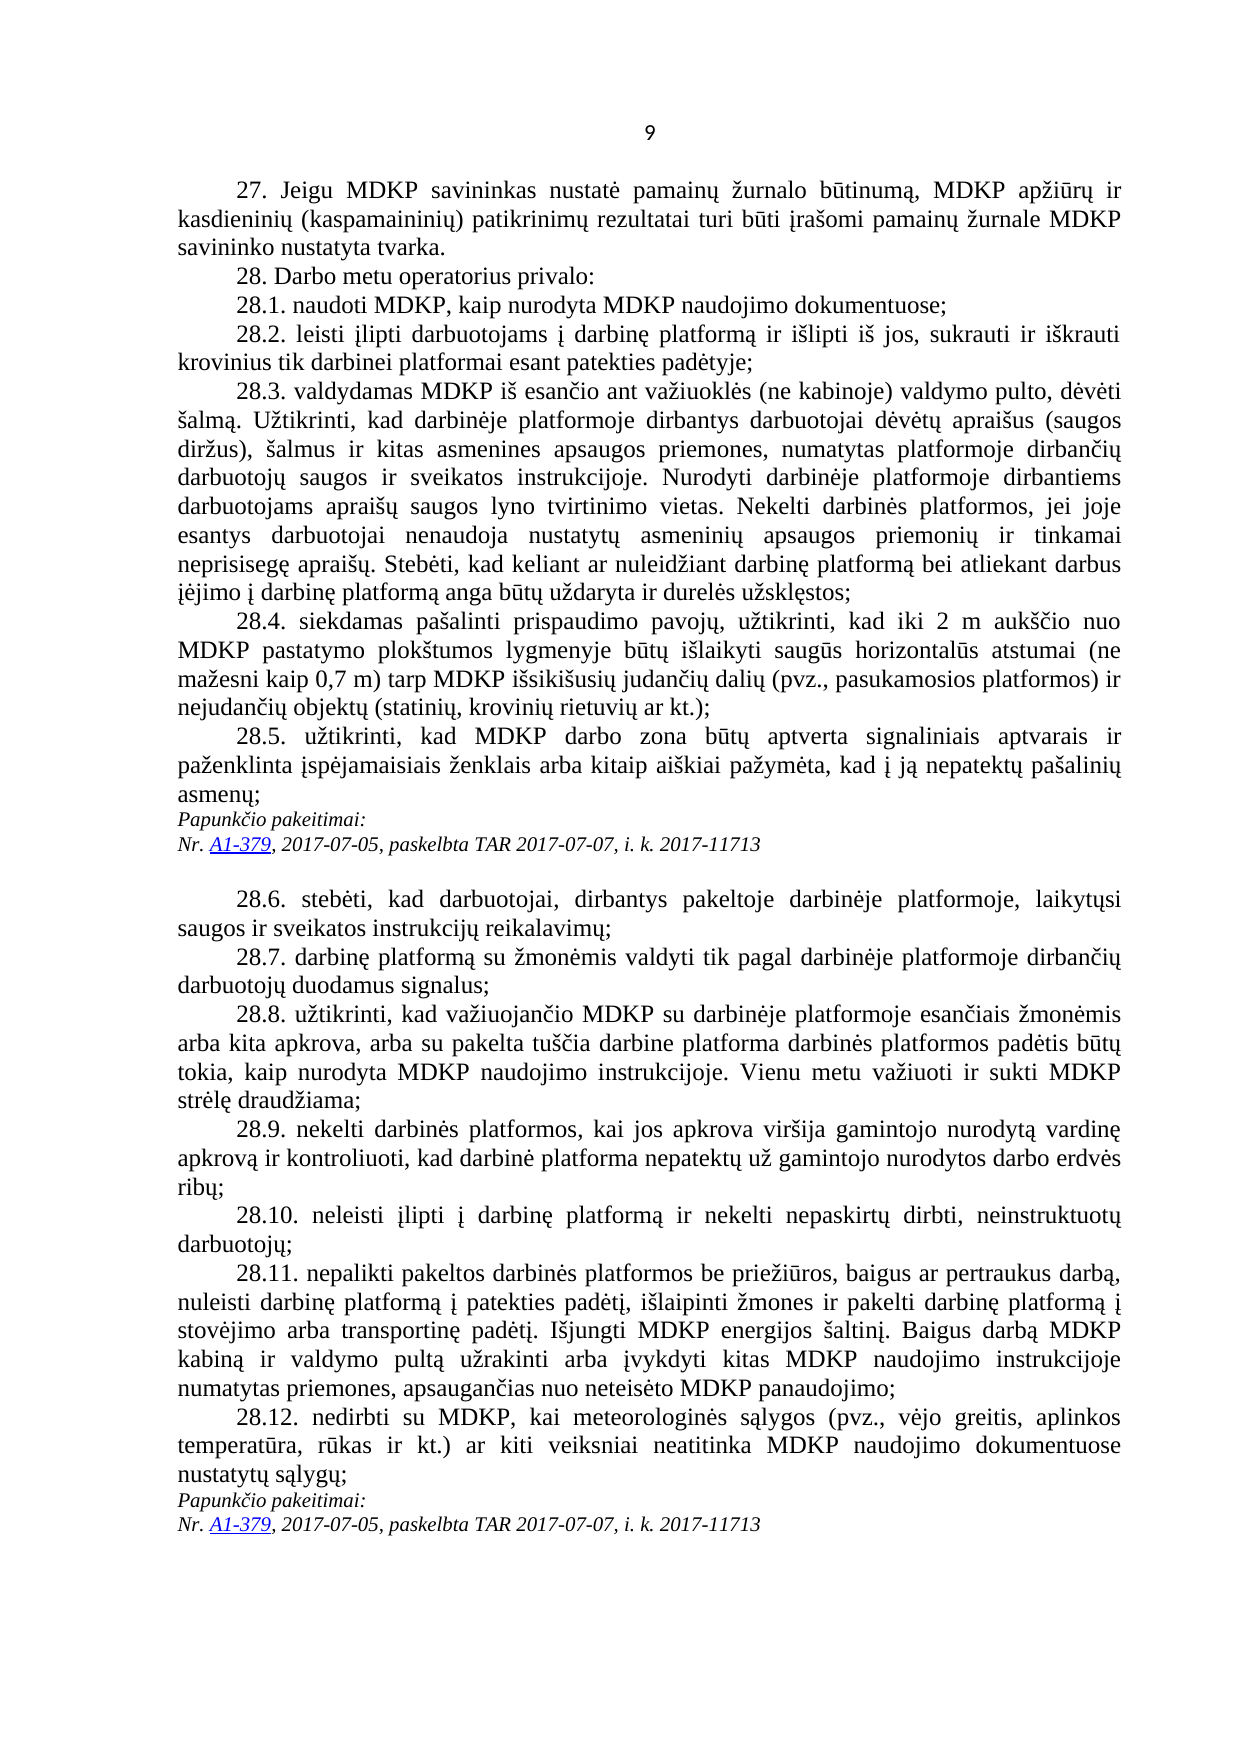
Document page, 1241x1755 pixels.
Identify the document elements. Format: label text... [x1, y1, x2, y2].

text Papunkčio pakeitimai: [177, 807, 1122, 831]
text 28.6. stebėti, kad darbuotojai, dirbantys pakeltoje darbinėje platformoje, laikytųsi saugos ir sveikatos instrukcijų reikalavimų; [177, 884, 1122, 942]
text 28.4. siekdamas pašalinti prispaudimo pavojų, užtikrinti, kad iki 2 m aukščio nuo MDKP pastatymo plokštumos lygmenyje būtų išlaikyti saugūs horizontalūs atstumai (ne mažesni kaip 0,7 m) tarp MDKP išsikišusių judančių dalių (pvz., pasukamosios platformos) ir nejudančių objektų (statinių, krovinių rietuvių ar kt.); [177, 606, 1122, 721]
text 28.8. užtikrinti, kad važiuojančio MDKP su darbinėje platformoje esančiais žmonėmis arba kita apkrova, arba su pakelta tuščia darbine platforma darbinės platformos padėtis būtų tokia, kaip nurodyta MDKP naudojimo instrukcijoje. Vienu metu važiuoti ir sukti MDKP strėlę draudžiama; [177, 999, 1122, 1114]
text 28.3. valdydamas MDKP iš esančio ant važiuoklės (ne kabinoje) valdymo pulto, dėvėti šalmą. Užtikrinti, kad darbinėje platformoje dirbantys darbuotojai dėvėtų apraišus (saugos diržus), šalmus ir kitas asmenines apsaugos priemones, numatytas platformoje dirbančių darbuotojų saugos ir sveikatos instrukcijoje. Nurodyti darbinėje platformoje dirbantiems darbuotojams apraišų saugos lyno tvirtinimo vietas. Nekelti darbinės platformos, jei joje esantys darbuotojai nenaudoja nustatytų asmeninių apsaugos priemonių ir tinkamai neprisisegę apraišų. Stebėti, kad keliant ar nuleidžiant darbinę platformą bei atliekant darbus įėjimo į darbinę platformą anga būtų uždaryta ir durelės užsklęstos; [177, 376, 1122, 606]
text 28.7. darbinę platformą su žmonėmis valdyti tik pagal darbinėje platformoje dirbančių darbuotojų duodamus signalus; [177, 942, 1122, 999]
text Papunkčio pakeitimai: [177, 1488, 1122, 1512]
text 28.5. užtikrinti, kad MDKP darbo zona būtų aptverta signaliniais aptvarais ir paženklinta įspėjamaisiais ženklais arba kitaip aiškiai pažymėta, kad į ją nepatektų pašalinių asmenų; [177, 721, 1122, 807]
text 28.9. nekelti darbinės platformos, kai jos apkrova viršija gamintojo nurodytą vardinę apkrovą ir kontroliuoti, kad darbinė platforma nepatektų už gamintojo nurodytos darbo erdvės ribų; [177, 1114, 1122, 1201]
text 27. Jeigu MDKP savininkas nustatė pamainų žurnalo būtinumą, MDKP apžiūrų ir kasdieninių (kaspamaininių) patikrinimų rezultatai turi būti įrašomi pamainų žurnale MDKP savininko nustatyta tvarka. [177, 175, 1122, 261]
text 28.12. nedirbti su MDKP, kai meteorologinės sąlygos (pvz., vėjo greitis, aplinkos temperatūra, rūkas ir kt.) ar kiti veiksniai neatitinka MDKP naudojimo dokumentuose nustatytų sąlygų; [177, 1402, 1122, 1488]
text 28.2. leisti įlipti darbuotojams į darbinę platformą ir išlipti iš jos, sukrauti ir iškrauti krovinius tik darbinei platformai esant patekties padėtyje; [177, 319, 1122, 376]
text 28.10. neleisti įlipti į darbinę platformą ir nekelti nepaskirtų dirbti, neinstruktuotų darbuotojų; [177, 1201, 1122, 1258]
text 28.11. nepalikti pakeltos darbinės platformos be priežiūros, baigus ar pertraukus darbą, nuleisti darbinę platformą į patekties padėtį, išlaipinti žmones ir pakelti darbinę platformą į stovėjimo arba transportinę padėtį. Išjungti MDKP energijos šaltinį. Baigus darbą MDKP kabiną ir valdymo pultą užrakinti arba įvykdyti kitas MDKP naudojimo instrukcijoje numatytas priemones, apsaugančias nuo neteisėto MDKP panaudojimo; [177, 1258, 1122, 1402]
text Nr. A1-379, 2017-07-05, paskelbta TAR 2017-07-07, i. k. 2017-11713 [177, 1512, 1122, 1536]
text 28. Darbo metu operatorius privalo: [177, 261, 1122, 290]
text Nr. A1-379, 2017-07-05, paskelbta TAR 2017-07-07, i. k. 2017-11713 [177, 831, 1122, 856]
text 28.1. naudoti MDKP, kaip nurodyta MDKP naudojimo dokumentuose; [177, 290, 1122, 319]
